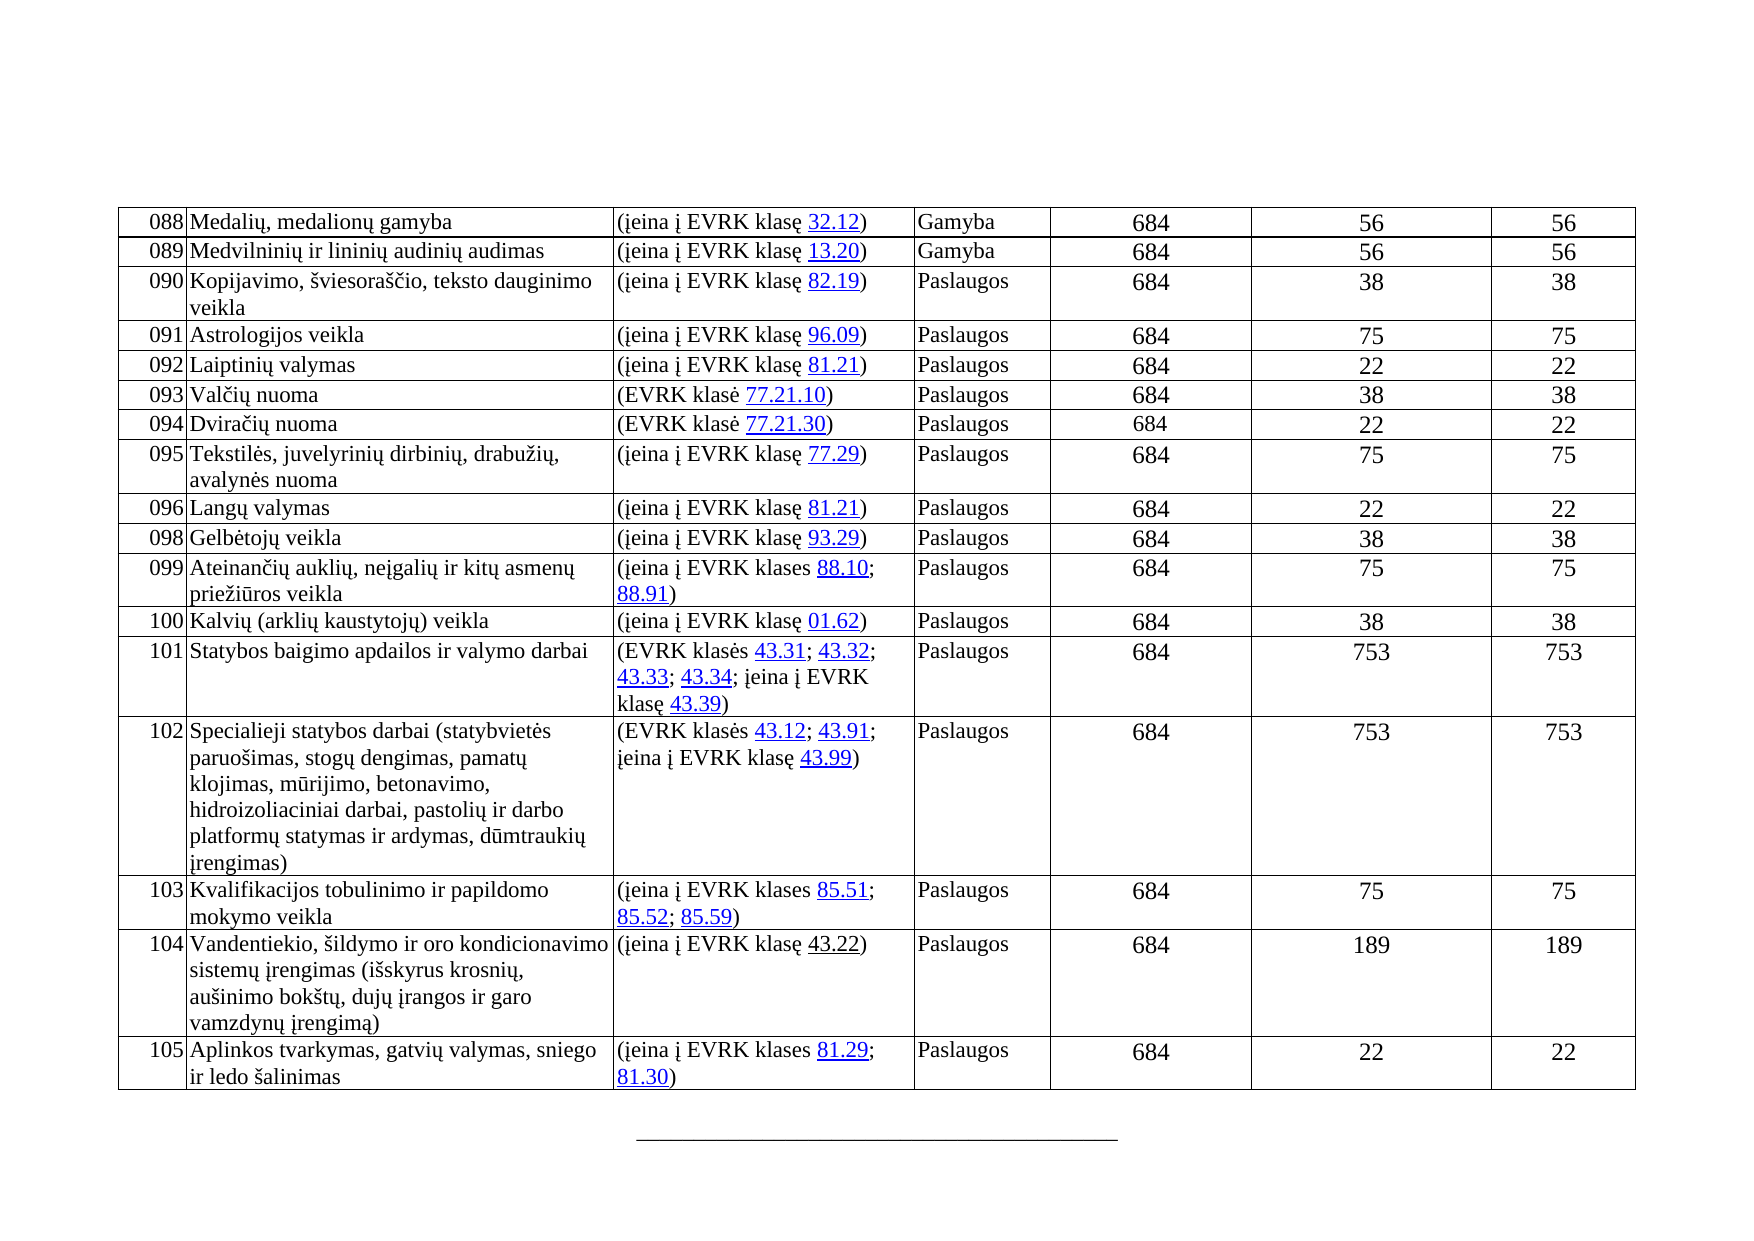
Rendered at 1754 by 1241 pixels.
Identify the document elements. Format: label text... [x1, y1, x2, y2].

table_cell 189 [1492, 930, 1635, 1036]
table_cell Astrologijos veikla [187, 321, 613, 350]
table_cell 684 [1051, 381, 1251, 409]
table_cell 684 [1051, 637, 1251, 716]
table_cell 75 [1492, 876, 1635, 929]
table_cell (įeina į EVRK klasę 43.22) [614, 930, 914, 1036]
table_cell 098 [119, 524, 186, 552]
table_cell 38 [1492, 267, 1635, 320]
table_cell 75 [1492, 554, 1635, 606]
table_cell 102 [119, 717, 186, 875]
table_cell Langų valymas [187, 494, 613, 523]
table_cell (įeina į EVRK klasę 81.21) [614, 494, 914, 523]
table_cell 75 [1492, 440, 1635, 493]
table_cell (įeina į EVRK klases 81.29; 81.30) [614, 1037, 914, 1089]
table_cell 095 [119, 440, 186, 493]
table_cell Paslaugos [915, 607, 1050, 636]
table_cell 092 [119, 351, 186, 379]
table_cell Gelbėtojų veikla [187, 524, 613, 552]
table_cell 22 [1252, 494, 1491, 523]
table_cell 684 [1051, 208, 1251, 236]
table_cell 091 [119, 321, 186, 350]
table_cell 38 [1252, 607, 1491, 636]
table_cell 096 [119, 494, 186, 523]
table_cell (įeina į EVRK klasę 32.12) [614, 208, 914, 236]
table_cell 56 [1492, 208, 1635, 236]
table_cell 75 [1252, 876, 1491, 929]
table_cell 22 [1252, 410, 1491, 439]
table_cell (įeina į EVRK klasę 81.21) [614, 351, 914, 379]
table_cell Statybos baigimo apdailos ir valymo darbai [187, 637, 613, 716]
table_cell Paslaugos [915, 351, 1050, 379]
table_cell 38 [1492, 381, 1635, 409]
table_cell 684 [1051, 440, 1251, 493]
table_cell (EVRK klasės 43.31; 43.32; 43.33; 43.34; įeina į EVRK klasę 43.39) [614, 637, 914, 716]
table_cell 684 [1051, 554, 1251, 606]
table_cell Medvilninių ir lininių audinių audimas [187, 238, 613, 266]
table_cell 684 [1051, 1037, 1251, 1089]
table_cell 103 [119, 876, 186, 929]
table_cell (įeina į EVRK klasę 01.62) [614, 607, 914, 636]
table_cell Kvalifikacijos tobulinimo ir papildomo mokymo veikla [187, 876, 613, 929]
table_cell 684 [1051, 717, 1251, 875]
table_cell Paslaugos [915, 440, 1050, 493]
table_cell 38 [1492, 524, 1635, 552]
table_cell (EVRK klasė 77.21.30) [614, 410, 914, 439]
table_cell Paslaugos [915, 321, 1050, 350]
table_cell Tekstilės, juvelyrinių dirbinių, drabužių, avalynės nuoma [187, 440, 613, 493]
table_cell 105 [119, 1037, 186, 1089]
table_cell 75 [1252, 440, 1491, 493]
table_cell 090 [119, 267, 186, 320]
table_cell 684 [1051, 238, 1251, 266]
table_cell 099 [119, 554, 186, 606]
table_cell 22 [1492, 1037, 1635, 1089]
table_cell 22 [1492, 494, 1635, 523]
table_cell Valčių nuoma [187, 381, 613, 409]
table_cell 684 [1051, 321, 1251, 350]
table_cell 101 [119, 637, 186, 716]
table_cell 38 [1252, 381, 1491, 409]
table_cell 22 [1492, 351, 1635, 379]
table_cell Paslaugos [915, 637, 1050, 716]
table_cell 100 [119, 607, 186, 636]
table_cell 22 [1252, 351, 1491, 379]
table_cell 56 [1492, 238, 1635, 266]
text __________________________________________ [118, 1117, 1636, 1143]
table_cell 684 [1051, 494, 1251, 523]
table_cell 088 [119, 208, 186, 236]
table_cell Paslaugos [915, 717, 1050, 875]
table_cell Paslaugos [915, 410, 1050, 439]
table_cell 089 [119, 238, 186, 266]
table_cell 75 [1252, 321, 1491, 350]
table_cell Laiptinių valymas [187, 351, 613, 379]
table_cell (įeina į EVRK klases 85.51; 85.52; 85.59) [614, 876, 914, 929]
table_cell 684 [1051, 876, 1251, 929]
table_cell Paslaugos [915, 554, 1050, 606]
table_cell Vandentiekio, šildymo ir oro kondicionavimo sistemų įrengimas (išskyrus krosnių, aušinimo bokštų, dujų įrangos ir garo vamzdynų įrengimą) [187, 930, 613, 1036]
table_cell Paslaugos [915, 876, 1050, 929]
table_cell (įeina į EVRK klases 88.10; 88.91) [614, 554, 914, 606]
table_cell Gamyba [915, 238, 1050, 266]
table_cell 104 [119, 930, 186, 1036]
table_cell 753 [1252, 637, 1491, 716]
table_cell Paslaugos [915, 494, 1050, 523]
table_cell 684 [1051, 524, 1251, 552]
table_cell Kopijavimo, šviesoraščio, teksto dauginimo veikla [187, 267, 613, 320]
table_cell 094 [119, 410, 186, 439]
table_cell 093 [119, 381, 186, 409]
table_cell 22 [1492, 410, 1635, 439]
table_cell Paslaugos [915, 381, 1050, 409]
table_cell (įeina į EVRK klasę 96.09) [614, 321, 914, 350]
table_cell (įeina į EVRK klasę 82.19) [614, 267, 914, 320]
table_cell 684 [1051, 607, 1251, 636]
table_cell 684 [1051, 351, 1251, 379]
table_cell 22 [1252, 1037, 1491, 1089]
table_cell Aplinkos tvarkymas, gatvių valymas, sniego ir ledo šalinimas [187, 1037, 613, 1089]
table_cell 56 [1252, 238, 1491, 266]
table_cell 753 [1252, 717, 1491, 875]
table_cell 75 [1252, 554, 1491, 606]
table_cell 684 [1051, 410, 1251, 439]
table_cell (įeina į EVRK klasę 77.29) [614, 440, 914, 493]
table_cell Medalių, medalionų gamyba [187, 208, 613, 236]
table_cell 38 [1252, 524, 1491, 552]
table_cell Paslaugos [915, 267, 1050, 320]
table_cell Paslaugos [915, 930, 1050, 1036]
table_cell Ateinančių auklių, neįgalių ir kitų asmenų priežiūros veikla [187, 554, 613, 606]
table_cell 189 [1252, 930, 1491, 1036]
table_cell 753 [1492, 637, 1635, 716]
table_cell (įeina į EVRK klasę 93.29) [614, 524, 914, 552]
table_cell Kalvių (arklių kaustytojų) veikla [187, 607, 613, 636]
table_cell 684 [1051, 267, 1251, 320]
table_cell 38 [1252, 267, 1491, 320]
table_cell 38 [1492, 607, 1635, 636]
table_cell 56 [1252, 208, 1491, 236]
table_cell 75 [1492, 321, 1635, 350]
table_cell Paslaugos [915, 1037, 1050, 1089]
table_cell Gamyba [915, 208, 1050, 236]
table_cell Specialieji statybos darbai (statybvietės paruošimas, stogų dengimas, pamatų klojimas, mūrijimo, betonavimo, hidroizoliaciniai darbai, pastolių ir darbo platformų statymas ir ardymas, dūmtraukių įrengimas) [187, 717, 613, 875]
table_cell 684 [1051, 930, 1251, 1036]
table_cell (EVRK klasės 43.12; 43.91; įeina į EVRK klasę 43.99) [614, 717, 914, 875]
table_cell Dviračių nuoma [187, 410, 613, 439]
table_cell (įeina į EVRK klasę 13.20) [614, 238, 914, 266]
table_cell (EVRK klasė 77.21.10) [614, 381, 914, 409]
table_cell Paslaugos [915, 524, 1050, 552]
table_cell 753 [1492, 717, 1635, 875]
